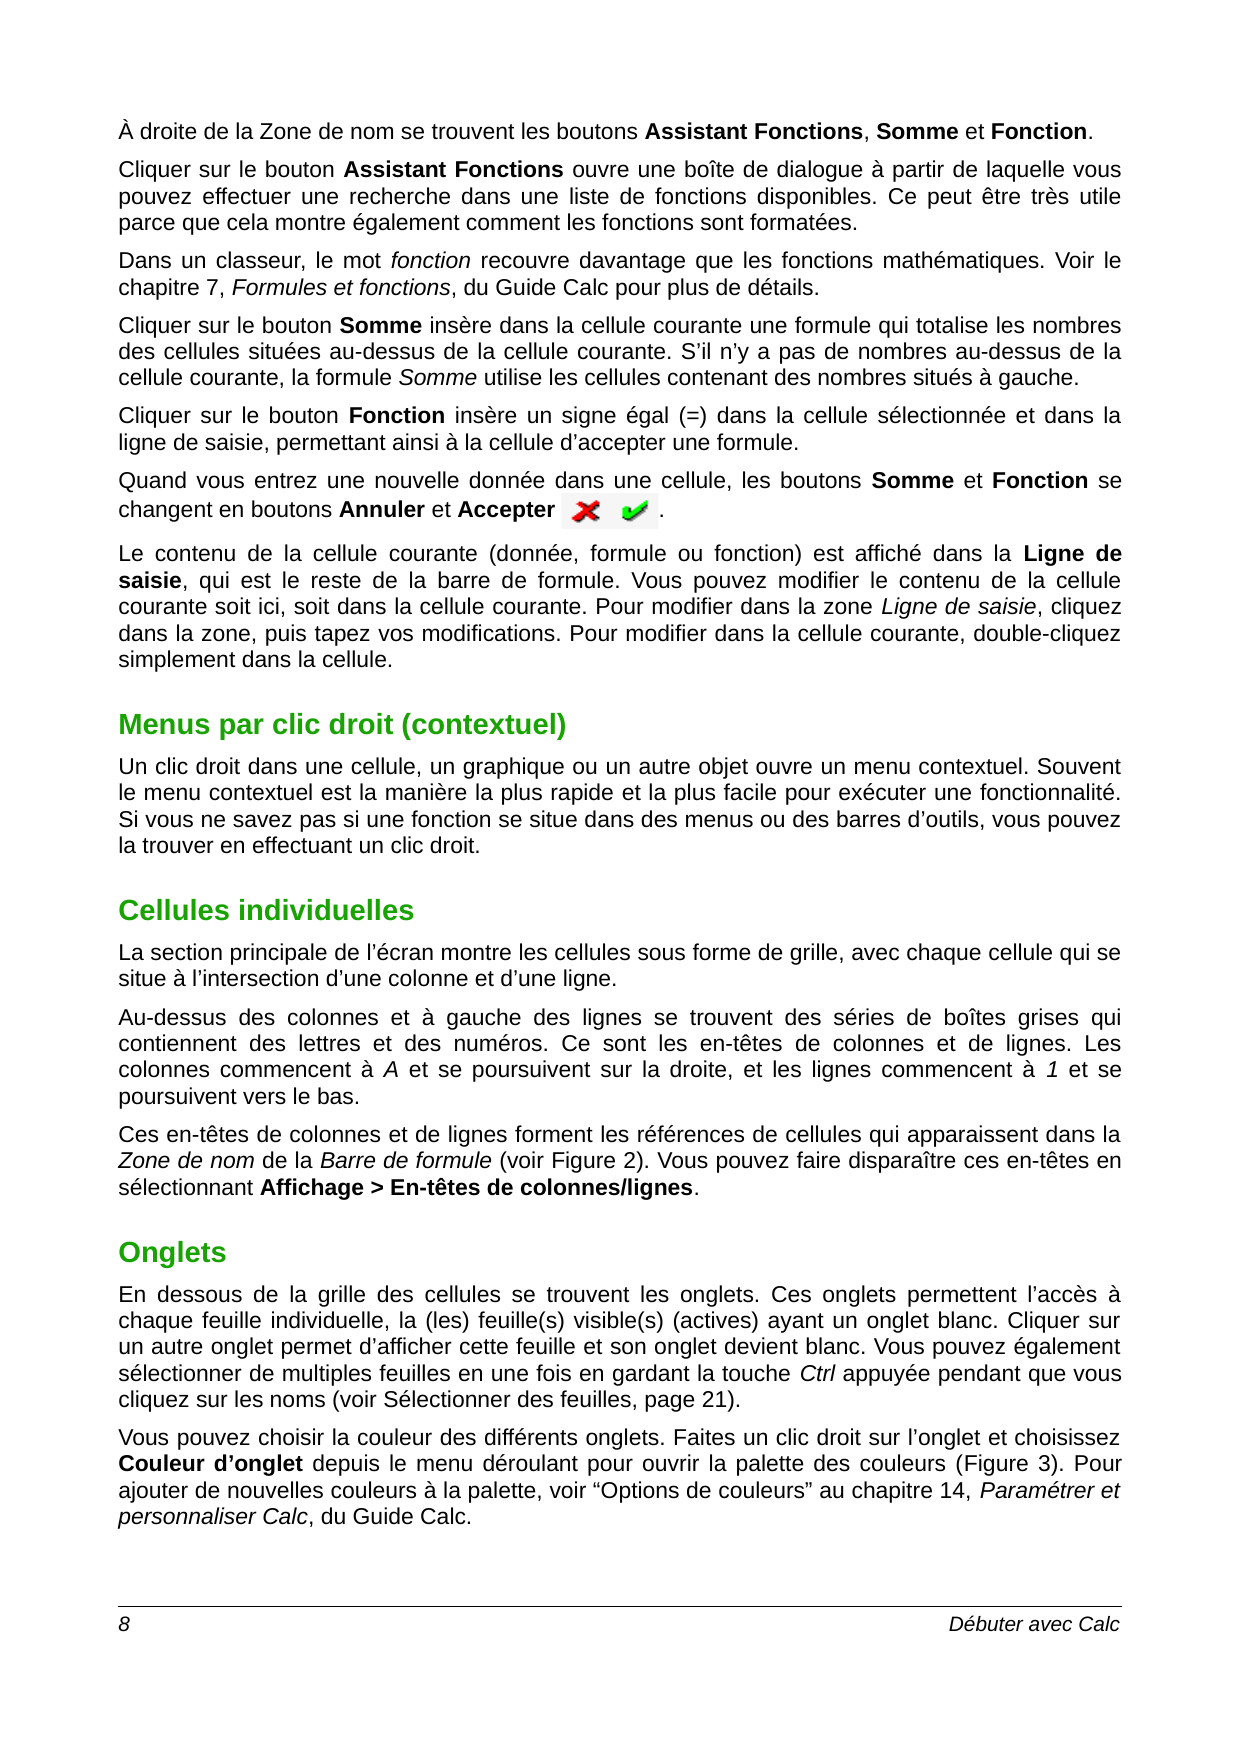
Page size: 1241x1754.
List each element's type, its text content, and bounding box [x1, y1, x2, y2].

text À droite de la Zone de nom se trouvent les boutons Assistant Fonctions, Somme et Fonction. [118, 118, 1122, 144]
text Quand vous entrez une nouvelle donnée dans une cellule, les boutons Somme et Fonction se changent en boutons Annuler et Accepter . [118, 467, 1122, 529]
text Vous pouvez choisir la couleur des différents onglets. Faites un clic droit sur l’onglet et choisissez Couleur d’onglet depuis le menu déroulant pour ouvrir la palette des couleurs (Figure 3). Pour ajouter de nouvelles couleurs à la palette, voir “Options de couleurs” au chapitre 14, Paramétrer et personnaliser Calc, du Guide Calc. [118, 1424, 1122, 1529]
text Ces en-têtes de colonnes et de lignes forment les références de cellules qui apparaissent dans la Zone de nom de la Barre de formule (voir Figure 2). Vous pouvez faire disparaître ces en-têtes en sélectionnant Affichage > En-têtes de colonnes/lignes. [118, 1121, 1122, 1200]
subtitle Cellules individuelles [118, 893, 1122, 927]
text Au-dessus des colonnes et à gauche des lignes se trouvent des séries de boîtes grises qui contiennent des lettres et des numéros. Ce sont les en-têtes de colonnes et de lignes. Les colonnes commencent à A et se poursuivent sur la droite, et les lignes commencent à 1 et se poursuivent vers le bas. [118, 1003, 1122, 1109]
picture [561, 493, 659, 529]
text Dans un classeur, le mot fonction recouvre davantage que les fonctions mathématiques. Voir le chapitre 7, Formules et fonctions, du Guide Calc pour plus de détails. [118, 247, 1122, 300]
text La section principale de l’écran montre les cellules sous forme de grille, avec chaque cellule qui se situe à l’intersection d’une colonne et d’une ligne. [118, 939, 1122, 992]
subtitle Onglets [118, 1234, 1122, 1268]
subtitle Menus par clic droit (contextuel) [118, 707, 1122, 741]
text Cliquer sur le bouton Somme insère dans la cellule courante une formule qui totalise les nombres des cellules situées au-dessus de la cellule courante. S’il n’y a pas de nombres au-dessus de la cellule courante, la formule Somme utilise les cellules contenant des nombres situés à gauche. [118, 312, 1122, 391]
text Le contenu de la cellule courante (donnée, formule ou fonction) est affiché dans la Ligne de saisie, qui est le reste de la barre de formule. Vous pouvez modifier le contenu de la cellule courante soit ici, soit dans la cellule courante. Pour modifier dans la zone Ligne de saisie, cliquez dans la zone, puis tapez vos modifications. Pour modifier dans la cellule courante, double-cliquez simplement dans la cellule. [118, 540, 1122, 672]
text Cliquer sur le bouton Assistant Fonctions ouvre une boîte de dialogue à partir de laquelle vous pouvez effectuer une recherche dans une liste de fonctions disponibles. Ce peut être très utile parce que cela montre également comment les fonctions sont formatées. [118, 156, 1122, 235]
text Un clic droit dans une cellule, un graphique ou un autre objet ouvre un menu contextuel. Souvent le menu contextuel est la manière la plus rapide et la plus facile pour exécuter une fonctionnalité. Si vous ne savez pas si une fonction se situe dans des menus ou des barres d’outils, vous pouvez la trouver en effectuant un clic droit. [118, 753, 1122, 858]
text En dessous de la grille des cellules se trouvent les onglets. Ces onglets permettent l’accès à chaque feuille individuelle, la (les) feuille(s) visible(s) (actives) ayant un onglet blanc. Cliquer sur un autre onglet permet d’afficher cette feuille et son onglet devient blanc. Vous pouvez également sélectionner de multiples feuilles en une fois en gardant la touche Ctrl appuyée pendant que vous cliquez sur les noms (voir Sélectionner des feuilles, page 21). [118, 1281, 1122, 1412]
text Cliquer sur le bouton Fonction insère un signe égal (=) dans la cellule sélectionnée et dans la ligne de saisie, permettant ainsi à la cellule d’accepter une formule. [118, 402, 1122, 455]
